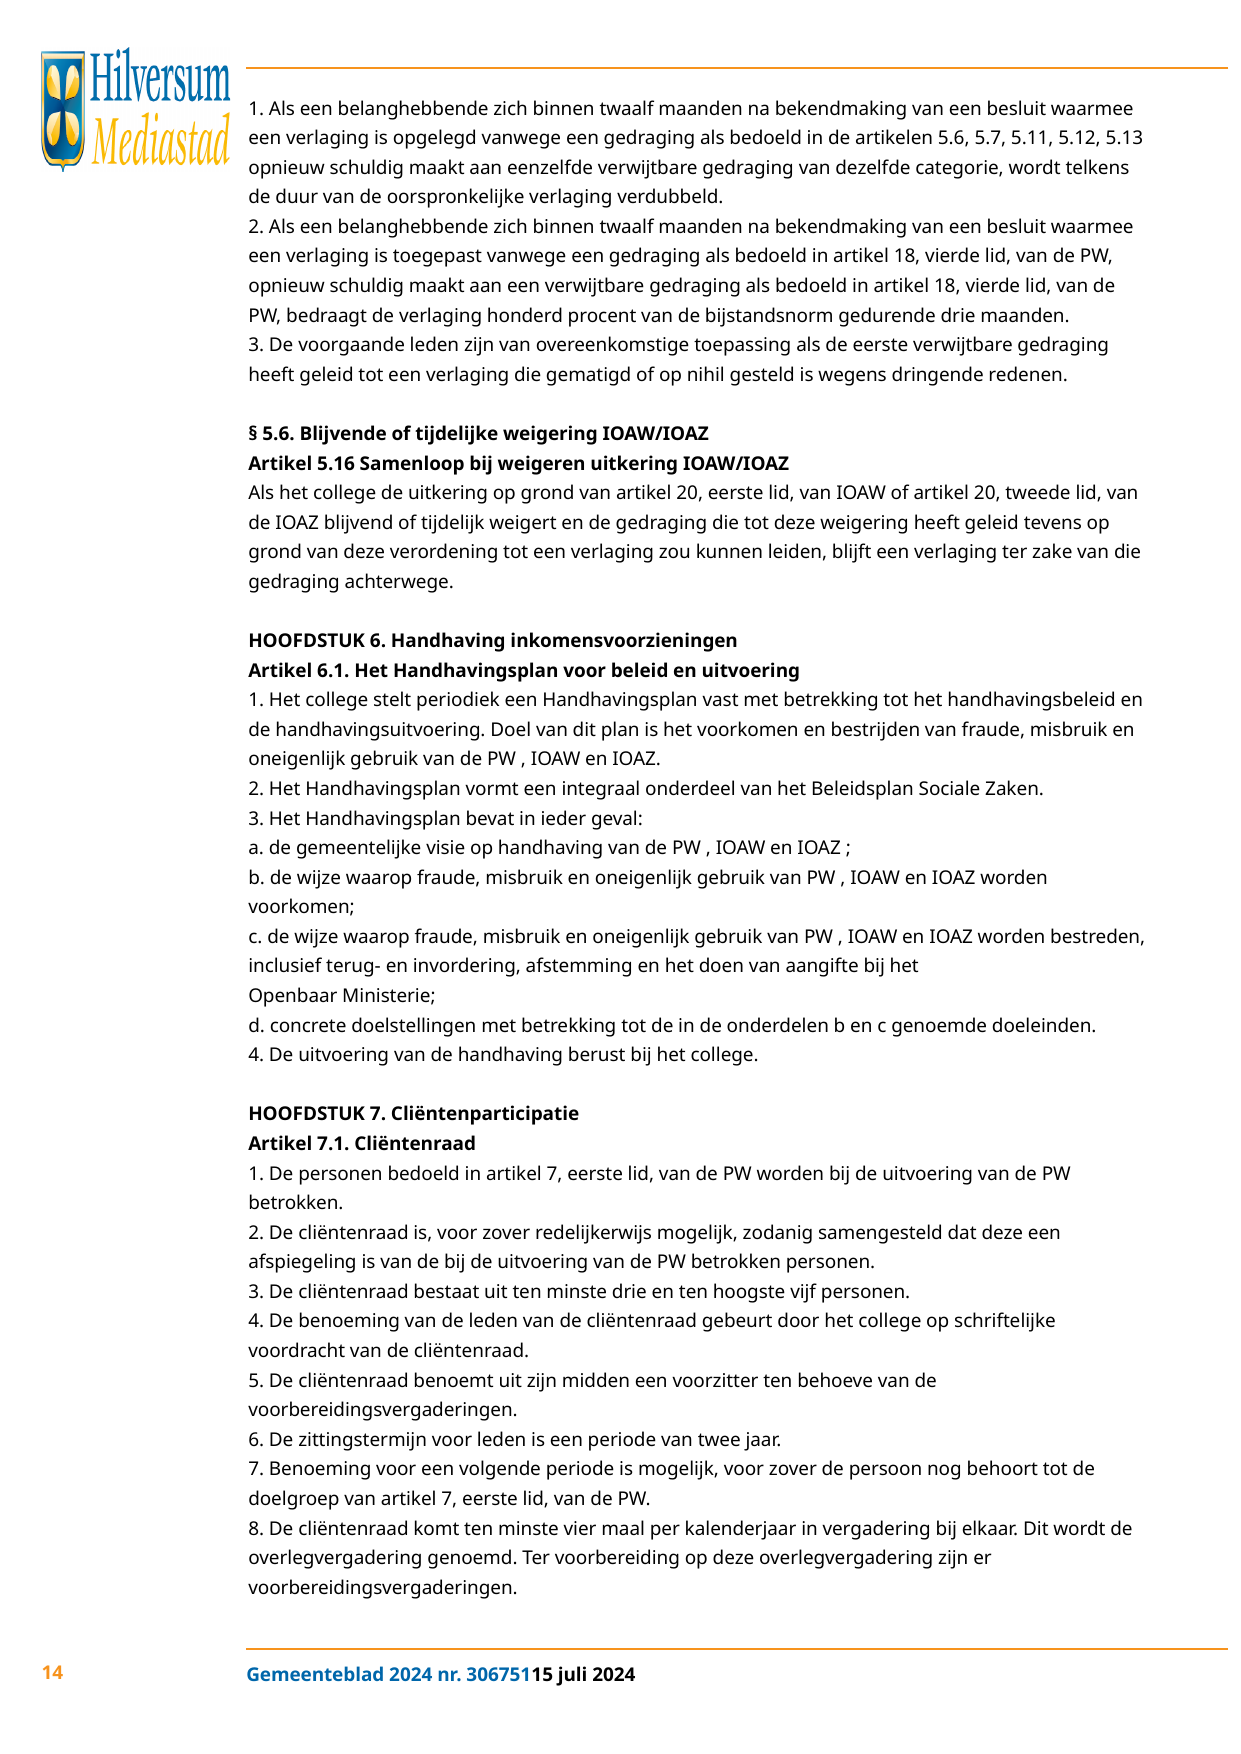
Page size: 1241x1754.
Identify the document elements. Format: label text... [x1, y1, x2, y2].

text HOOFDSTUK 6. Handhaving inkomensvoorzieningen [248, 627, 1152, 653]
text 2. De cliëntenraad is, voor zover redelijkerwijs mogelijk, zodanig samengesteld dat deze een afspiegeling is van de bij de uitvoering van de PW betrokken personen. [248, 1219, 1152, 1274]
text Openbaar Ministerie; [248, 982, 1152, 1008]
text 4. De uitvoering van de handhaving berust bij het college. [248, 1041, 1152, 1067]
text 7. Benoeming voor een volgende periode is mogelijk, voor zover de persoon nog behoort tot de doelgroep van artikel 7, eerste lid, van de PW. [248, 1456, 1152, 1511]
text 3. De cliëntenraad bestaat uit ten minste drie en ten hoogste vijf personen. [248, 1278, 1152, 1304]
text Artikel 5.16 Samenloop bij weigeren uitkering IOAW/IOAZ [248, 450, 1152, 476]
text 2. Als een belanghebbende zich binnen twaalf maanden na bekendmaking van een besluit waarmee een verlaging is toegepast vanwege een gedraging als bedoeld in artikel 18, vierde lid, van de PW, opnieuw schuldig maakt aan een verwijtbare gedraging als bedoeld in artikel 18, vierde lid, van de PW, bedraagt de verlaging honderd procent van de bijstandsnorm gedurende drie maanden. [248, 213, 1152, 328]
text 1. De personen bedoeld in artikel 7, eerste lid, van de PW worden bij de uitvoering van de PW betrokken. [248, 1160, 1152, 1215]
text 3. Het Handhavingsplan bevat in ieder geval: [248, 805, 1152, 831]
text d. concrete doelstellingen met betrekking tot de in de onderdelen b en c genoemde doeleinden. [248, 1012, 1152, 1038]
text 6. De zittingstermijn voor leden is een periode van twee jaar. [248, 1426, 1152, 1452]
text Artikel 6.1. Het Handhavingsplan voor beleid en uitvoering [248, 657, 1152, 683]
text 2. Het Handhavingsplan vormt een integraal onderdeel van het Beleidsplan Sociale Zaken. [248, 775, 1152, 801]
text Als het college de uitkering op grond van artikel 20, eerste lid, van IOAW of artikel 20, tweede lid, van de IOAZ blijvend of tijdelijk weigert en de gedraging die tot deze weigering heeft geleid tevens op grond van deze verordening tot een verlaging zou kunnen leiden, blijft een verlaging ter zake van die gedraging achterwege. [248, 479, 1152, 594]
text HOOFDSTUK 7. Cliëntenparticipatie [248, 1101, 1152, 1126]
text Artikel 7.1. Cliëntenraad [248, 1130, 1152, 1156]
text 4. De benoeming van de leden van de cliëntenraad gebeurt door het college op schriftelijke voordracht van de cliëntenraad. [248, 1308, 1152, 1363]
text b. de wijze waarop fraude, misbruik en oneigenlijk gebruik van PW , IOAW en IOAZ worden voorkomen; [248, 864, 1152, 919]
text § 5.6. Blijvende of tijdelijke weigering IOAW/IOAZ [248, 420, 1152, 446]
text a. de gemeentelijke visie op handhaving van de PW , IOAW en IOAZ ; [248, 834, 1152, 860]
text 3. De voorgaande leden zijn van overeenkomstige toepassing als de eerste verwijtbare gedraging heeft geleid tot een verlaging die gematigd of op nihil gesteld is wegens dringende redenen. [248, 331, 1152, 387]
text c. de wijze waarop fraude, misbruik en oneigenlijk gebruik van PW , IOAW en IOAZ worden bestreden, inclusief terug- en invordering, afstemming en het doen van aangifte bij het [248, 923, 1152, 978]
picture [41, 47, 231, 172]
text 5. De cliëntenraad benoemt uit zijn midden een voorzitter ten behoeve van de voorbereidingsvergaderingen. [248, 1367, 1152, 1422]
text 1. Als een belanghebbende zich binnen twaalf maanden na bekendmaking van een besluit waarmee een verlaging is opgelegd vanwege een gedraging als bedoeld in de artikelen 5.6, 5.7, 5.11, 5.12, 5.13 opnieuw schuldig maakt aan eenzelfde verwijtbare gedraging van dezelfde categorie, wordt telkens de duur van de oorspronkelijke verlaging verdubbeld. [248, 95, 1152, 209]
text 8. De cliëntenraad komt ten minste vier maal per kalenderjaar in vergadering bij elkaar. Dit wordt de overlegvergadering genoemd. Ter voorbereiding op deze overlegvergadering zijn er voorbereidingsvergaderingen. [248, 1515, 1152, 1600]
text 1. Het college stelt periodiek een Handhavingsplan vast met betrekking tot het handhavingsbeleid en de handhavingsuitvoering. Doel van dit plan is het voorkomen en bestrijden van fraude, misbruik en oneigenlijk gebruik van de PW , IOAW en IOAZ. [248, 686, 1152, 771]
